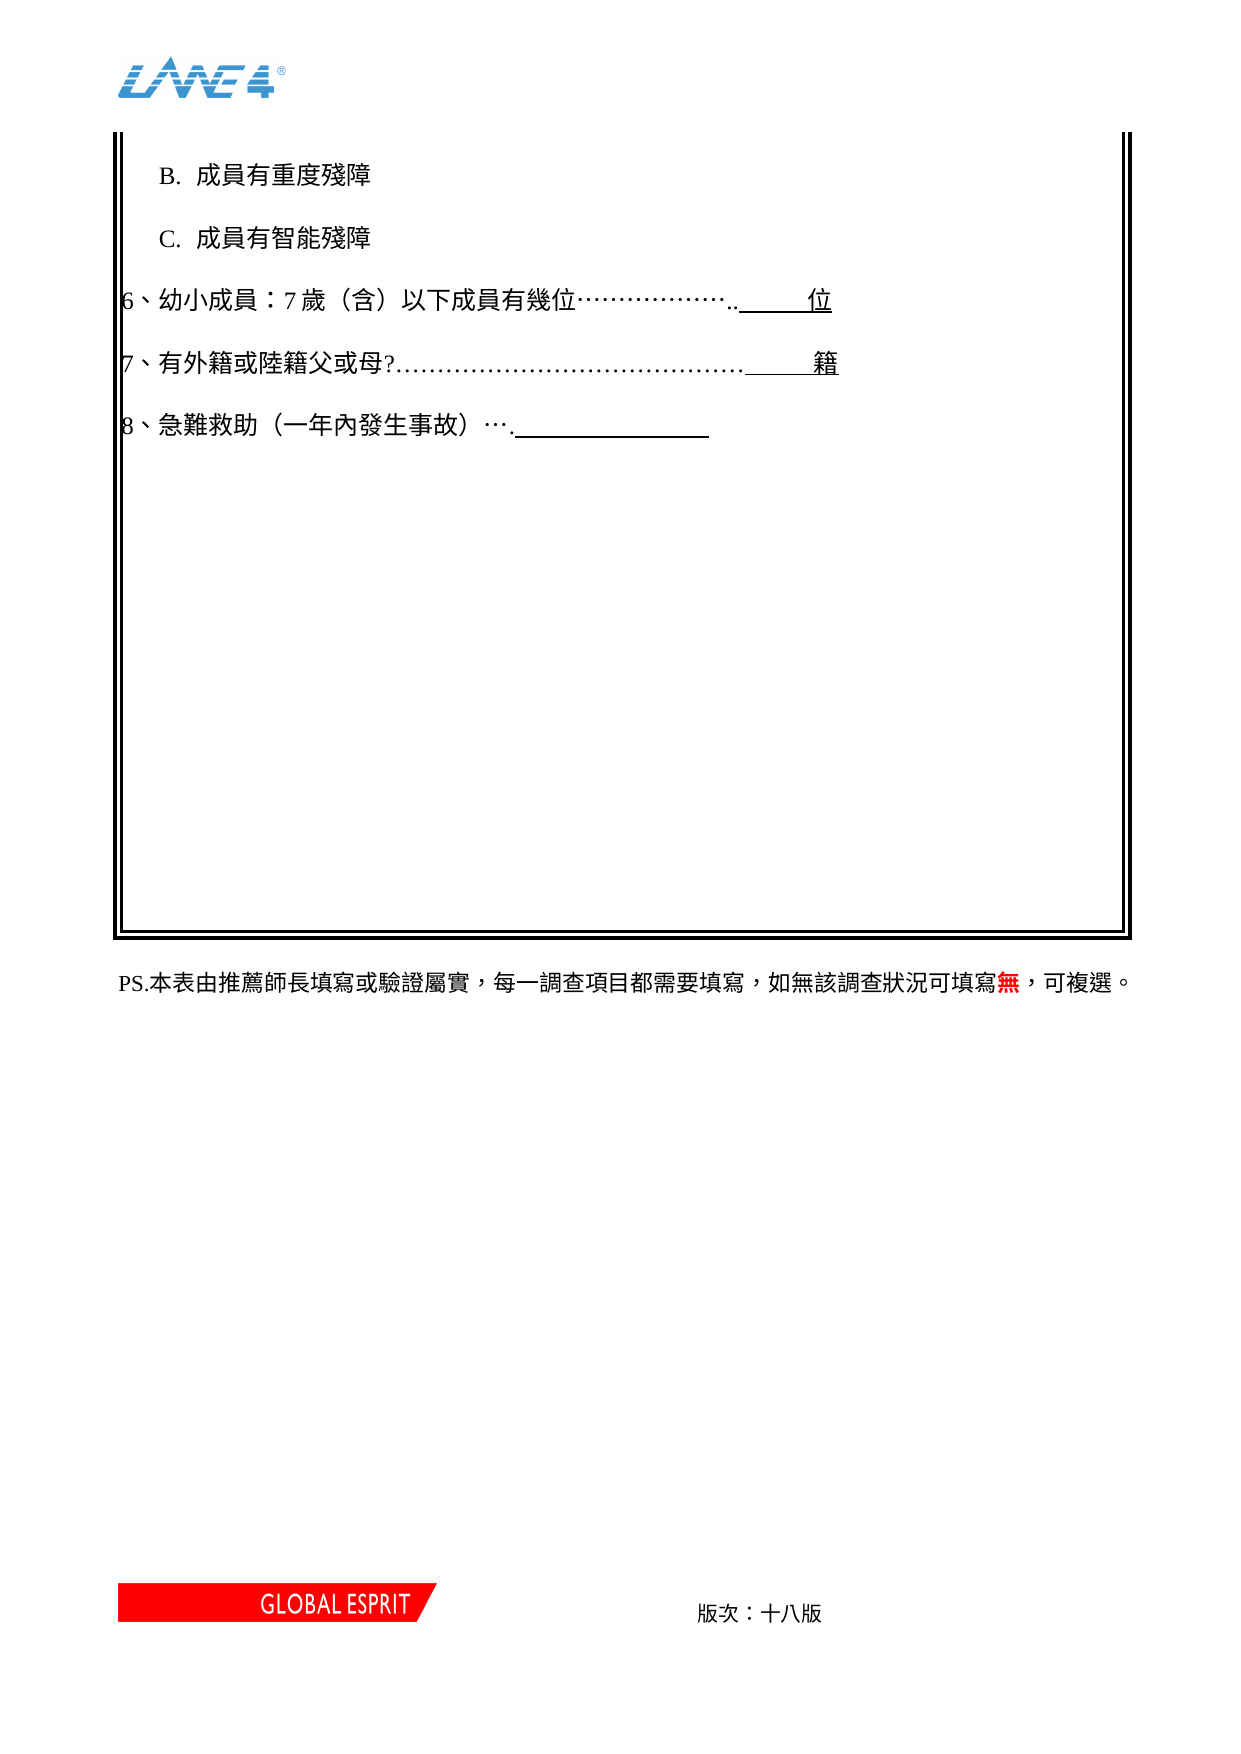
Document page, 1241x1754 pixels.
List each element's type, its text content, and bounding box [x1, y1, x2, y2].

table_cell [123, 445, 1122, 555]
table_cell 5、家庭成員健康狀況，成員有下列狀況……………項次 成員需要長期醫療照顧 成員有重度殘障 成員有智能殘障 [123, 132, 1122, 257]
table_cell 6、幼小成員：7歲（含）以下成員有幾位……………….. 位 [123, 257, 1122, 320]
table_cell 7、有外籍或陸籍父或母?…………………………………… 籍 [123, 320, 1122, 382]
table_cell 8、急難救助（一年內發生事故）…. [123, 382, 1122, 445]
table_cell [123, 555, 1122, 930]
text PS.本表由推薦師長填寫或驗證屬實，每一調查項目都需要填寫，如無該調查狀況可填寫無，可複選。 [118, 940, 1122, 1002]
